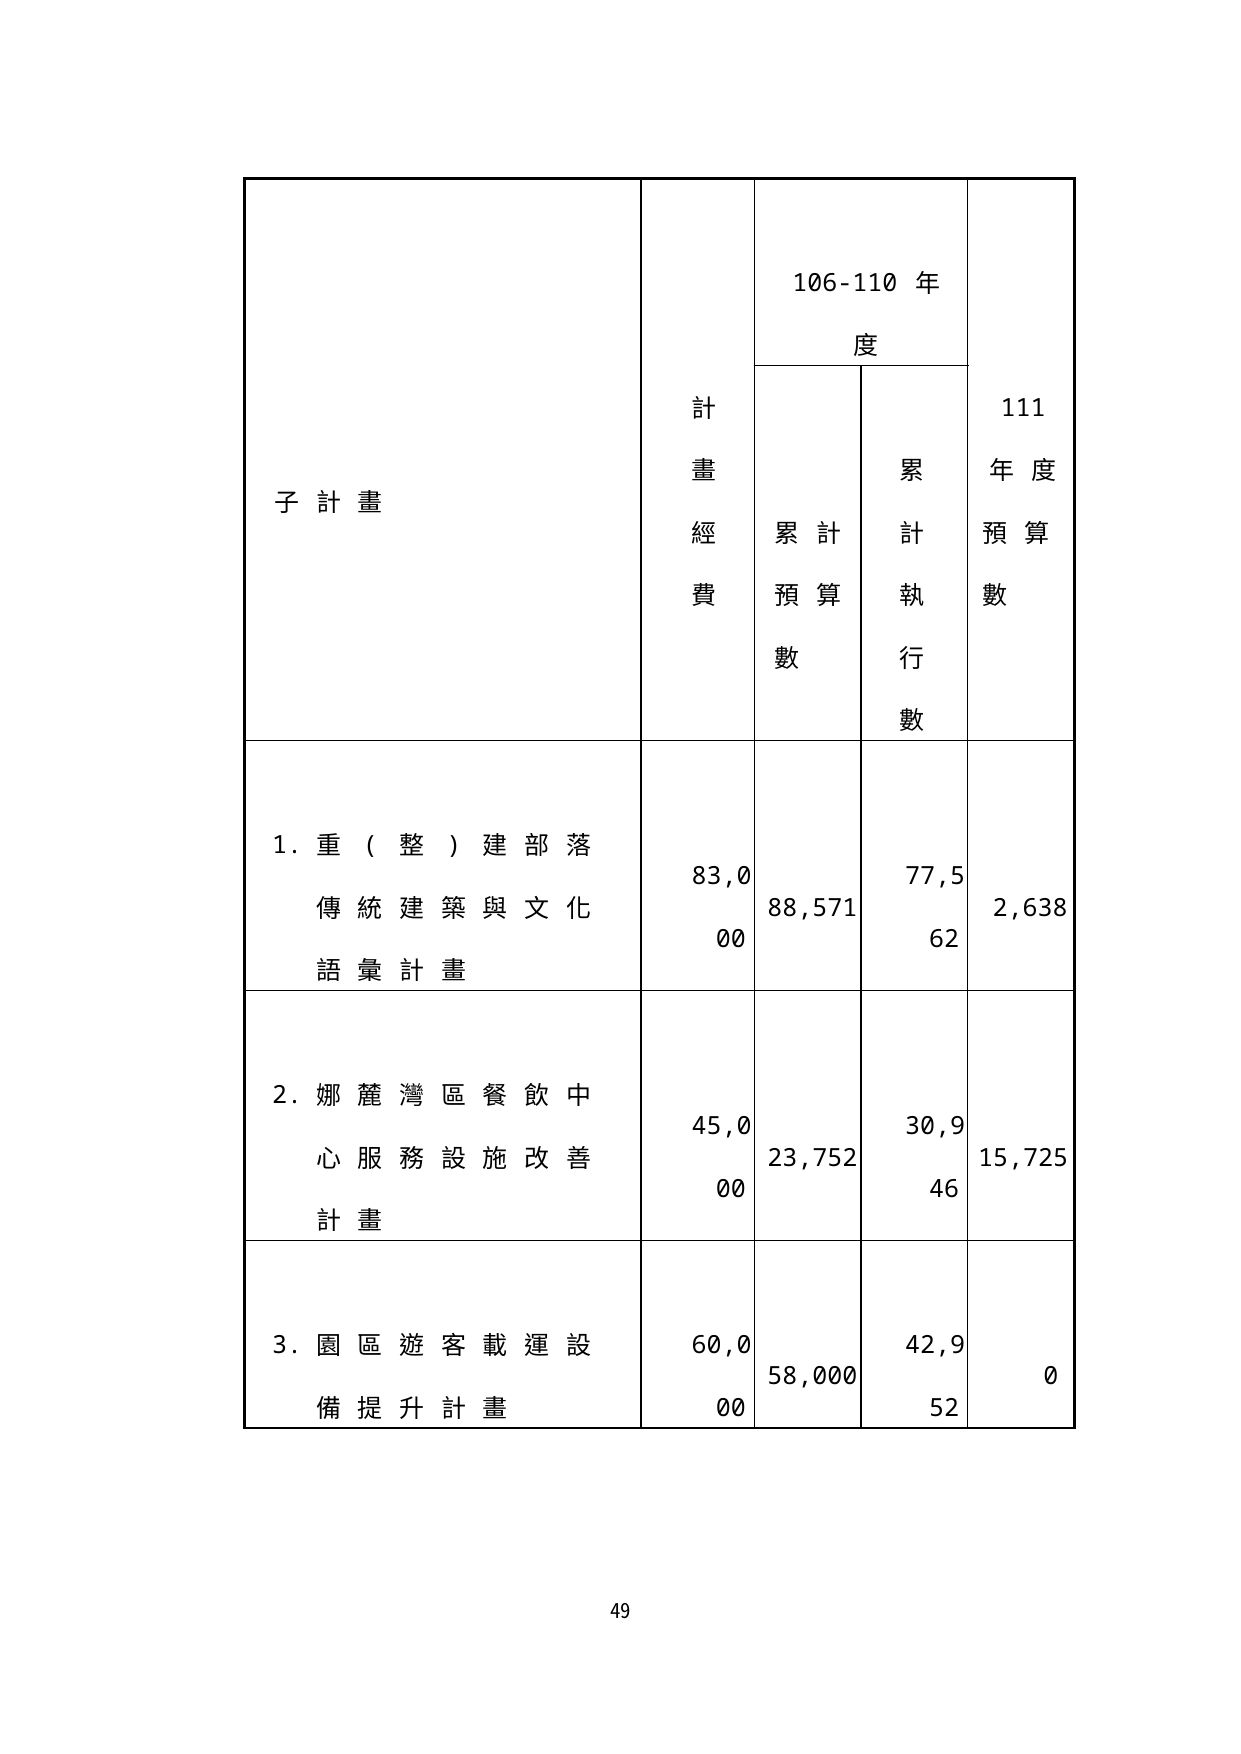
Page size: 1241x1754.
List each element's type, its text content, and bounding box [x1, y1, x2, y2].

table_cell 60,000 [642, 1241, 754, 1427]
table_cell 2,638 [968, 741, 1073, 990]
table_cell 30,946 [862, 991, 967, 1240]
table_header 計畫經費 [642, 180, 754, 740]
table_cell 1.重(整)建部落傳統建築與文化語彙計畫 [246, 741, 640, 990]
table_cell 0 [968, 1241, 1073, 1427]
table_cell 累計預算數 [755, 366, 860, 740]
table_cell 88,571 [755, 741, 860, 990]
table_header 子計畫 [246, 180, 640, 740]
table_cell 23,752 [755, 991, 860, 1240]
table_cell 45,000 [642, 991, 754, 1240]
table_header 106-110年度 [755, 180, 967, 365]
table_cell 3.園區遊客載運設備提升計畫 [246, 1241, 640, 1427]
table_cell 2.娜麓灣區餐飲中心服務設施改善計畫 [246, 991, 640, 1240]
table_cell 58,000 [755, 1241, 860, 1427]
table_header 111年度 預算數 [968, 180, 1073, 740]
table_cell 42,952 [862, 1241, 967, 1427]
table_cell 累計執行數 [862, 366, 967, 740]
table_cell 15,725 [968, 991, 1073, 1240]
table_cell 77,562 [862, 741, 967, 990]
table_cell 83,000 [642, 741, 754, 990]
